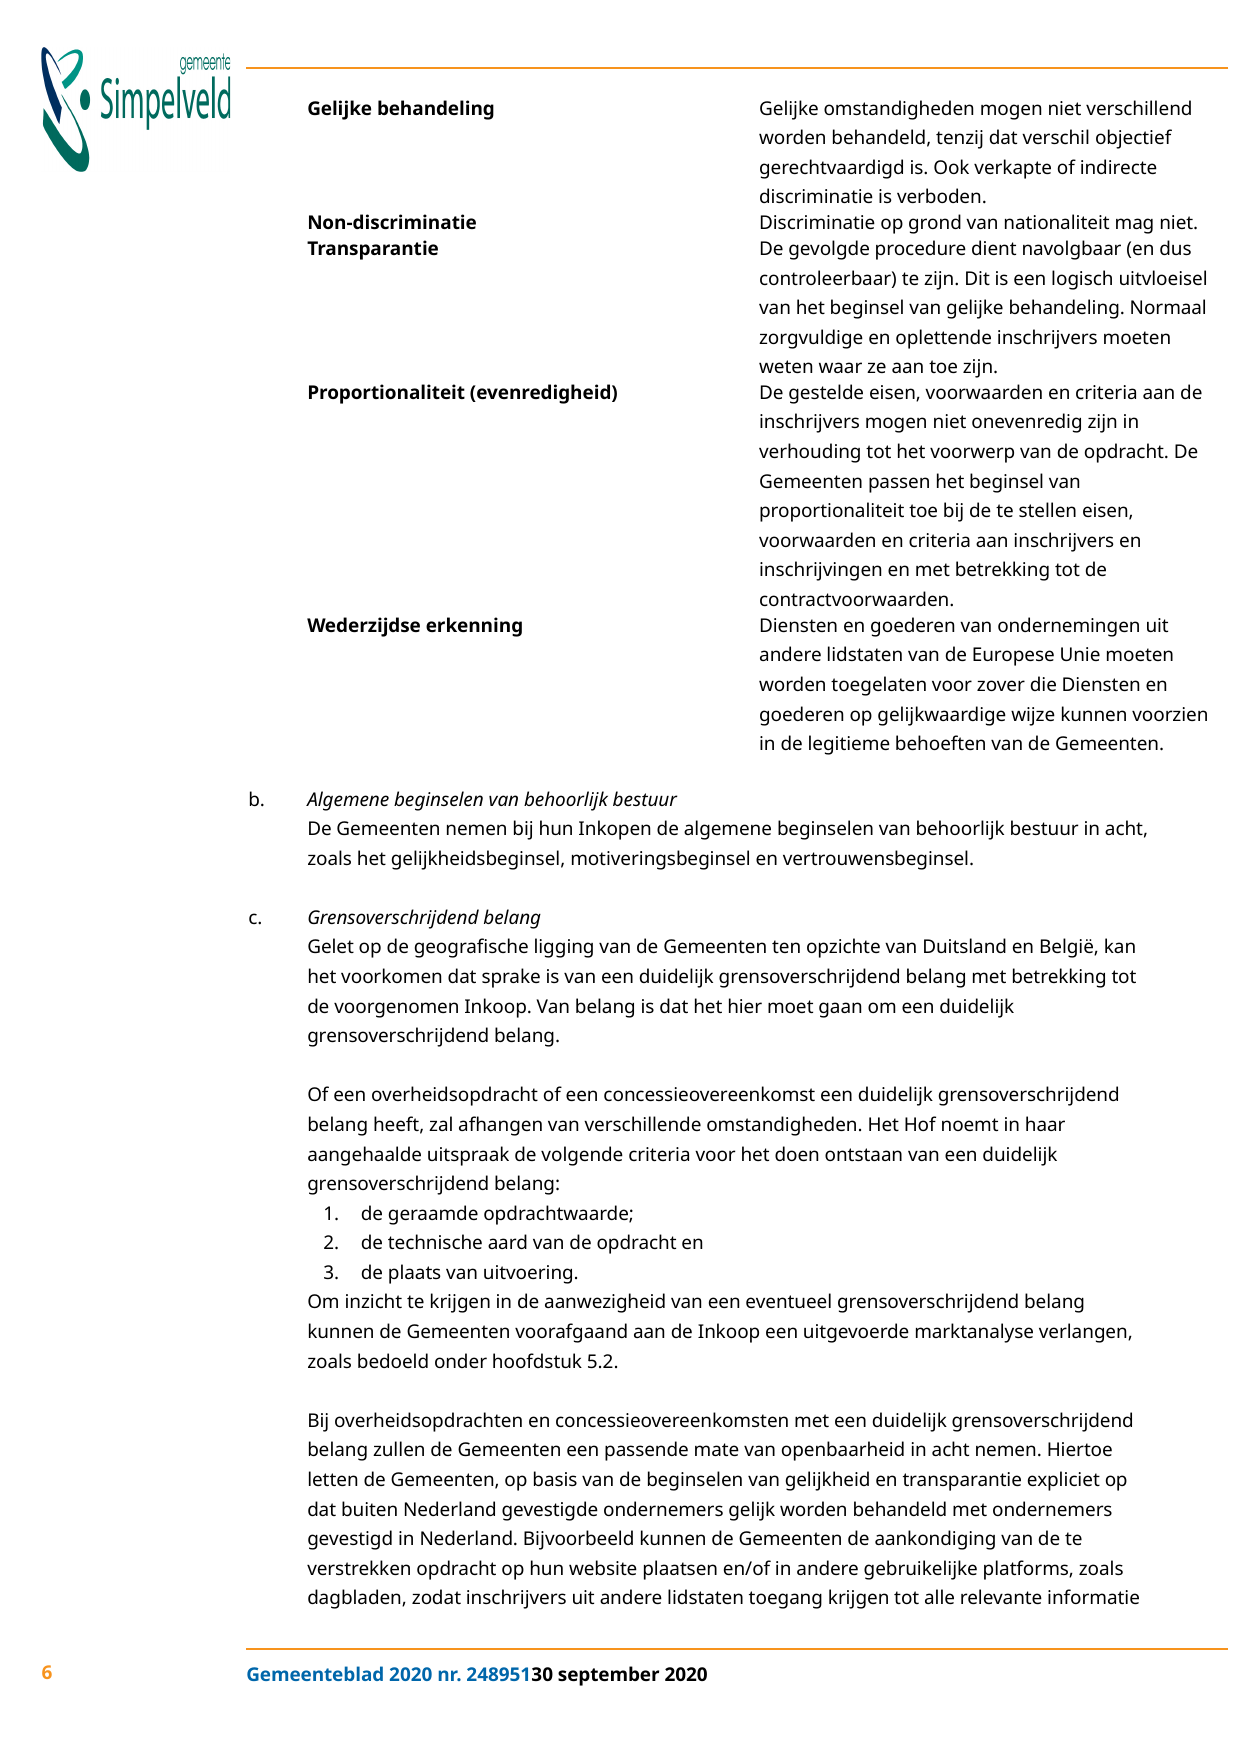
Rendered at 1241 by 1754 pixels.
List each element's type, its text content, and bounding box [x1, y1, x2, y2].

picture [41, 47, 231, 172]
list de technische aard van de opdracht en [323, 1229, 1152, 1255]
list Algemene beginselen van behoorlijk bestuur [248, 786, 1152, 811]
table_cell Discriminatie op grond van nationaliteit mag niet. [759, 209, 1211, 235]
list Of een overheidsopdracht of een concessieovereenkomst een duidelijk grensoverschrijdend belang heeft, zal afhangen van verschillende omstandigheden. Het Hof noemt in haar aangehaalde uitspraak de volgende criteria voor het doen ontstaan van een duidelijk grensoverschrijdend belang: [248, 1082, 1152, 1196]
list De Gemeenten nemen bij hun Inkopen de algemene beginselen van behoorlijk bestuur in acht, zoals het gelijkheidsbeginsel, motiveringsbeginsel en vertrouwensbeginsel. [248, 815, 1152, 871]
list Gelet op de geografische ligging van de Gemeenten ten opzichte van Duitsland en België, kan het voorkomen dat sprake is van een duidelijk grensoverschrijdend belang met betrekking tot de voorgenomen Inkoop. Van belang is dat het hier moet gaan om een duidelijk grensoverschrijdend belang. [248, 934, 1152, 1048]
table_cell De gestelde eisen, voorwaarden en criteria aan de inschrijvers mogen niet onevenredig zijn in verhouding tot het voorwerp van de opdracht. De Gemeenten passen het beginsel van proportionaliteit toe bij de te stellen eisen, voorwaarden en criteria aan inschrijvers en inschrijvingen en met betrekking tot de contractvoorwaarden. [759, 379, 1211, 612]
list de plaats van uitvoering. [323, 1259, 1152, 1285]
list Grensoverschrijdend belang [248, 904, 1152, 930]
table_cell Transparantie [307, 235, 759, 379]
table_cell Proportionaliteit (evenredigheid) [307, 379, 759, 612]
list Om inzicht te krijgen in de aanwezigheid van een eventueel grensoverschrijdend belang kunnen de Gemeenten voorafgaand aan de Inkoop een uitgevoerde marktanalyse verlangen, zoals bedoeld onder hoofdstuk 5.2. [248, 1289, 1152, 1373]
table_cell De gevolgde procedure dient navolgbaar (en dus controleerbaar) te zijn. Dit is een logisch uitvloeisel van het beginsel van gelijke behandeling. Normaal zorgvuldige en oplettende inschrijvers moeten weten waar ze aan toe zijn. [759, 235, 1211, 379]
list Bij overheidsopdrachten en concessieovereenkomsten met een duidelijk grensoverschrijdend belang zullen de Gemeenten een passende mate van openbaarheid in acht nemen. Hiertoe letten de Gemeenten, op basis van de beginselen van gelijkheid en transparantie expliciet op dat buiten Nederland gevestigde ondernemers gelijk worden behandeld met ondernemers gevestigd in Nederland. Bijvoorbeeld kunnen de Gemeenten de aankondiging van de te verstrekken opdracht op hun website plaatsen en/of in andere gebruikelijke platforms, zoals dagbladen, zodat inschrijvers uit andere lidstaten toegang krijgen tot alle relevante informatie [248, 1407, 1152, 1610]
table_cell Wederzijdse erkenning [307, 612, 759, 756]
list de geraamde opdrachtwaarde; [323, 1200, 1152, 1226]
table_cell Diensten en goederen van ondernemingen uit andere lidstaten van de Europese Unie moeten worden toegelaten voor zover die Diensten en goederen op gelijkwaardige wijze kunnen voorzien in de legitieme behoeften van de Gemeenten. [759, 612, 1211, 756]
table_header Gelijke omstandigheden mogen niet verschillend worden behandeld, tenzij dat verschil objectief gerechtvaardigd is. Ook verkapte of indirecte discriminatie is verboden. [759, 95, 1211, 209]
table_header Gelijke behandeling [307, 95, 759, 209]
table_cell Non-discriminatie [307, 209, 759, 235]
